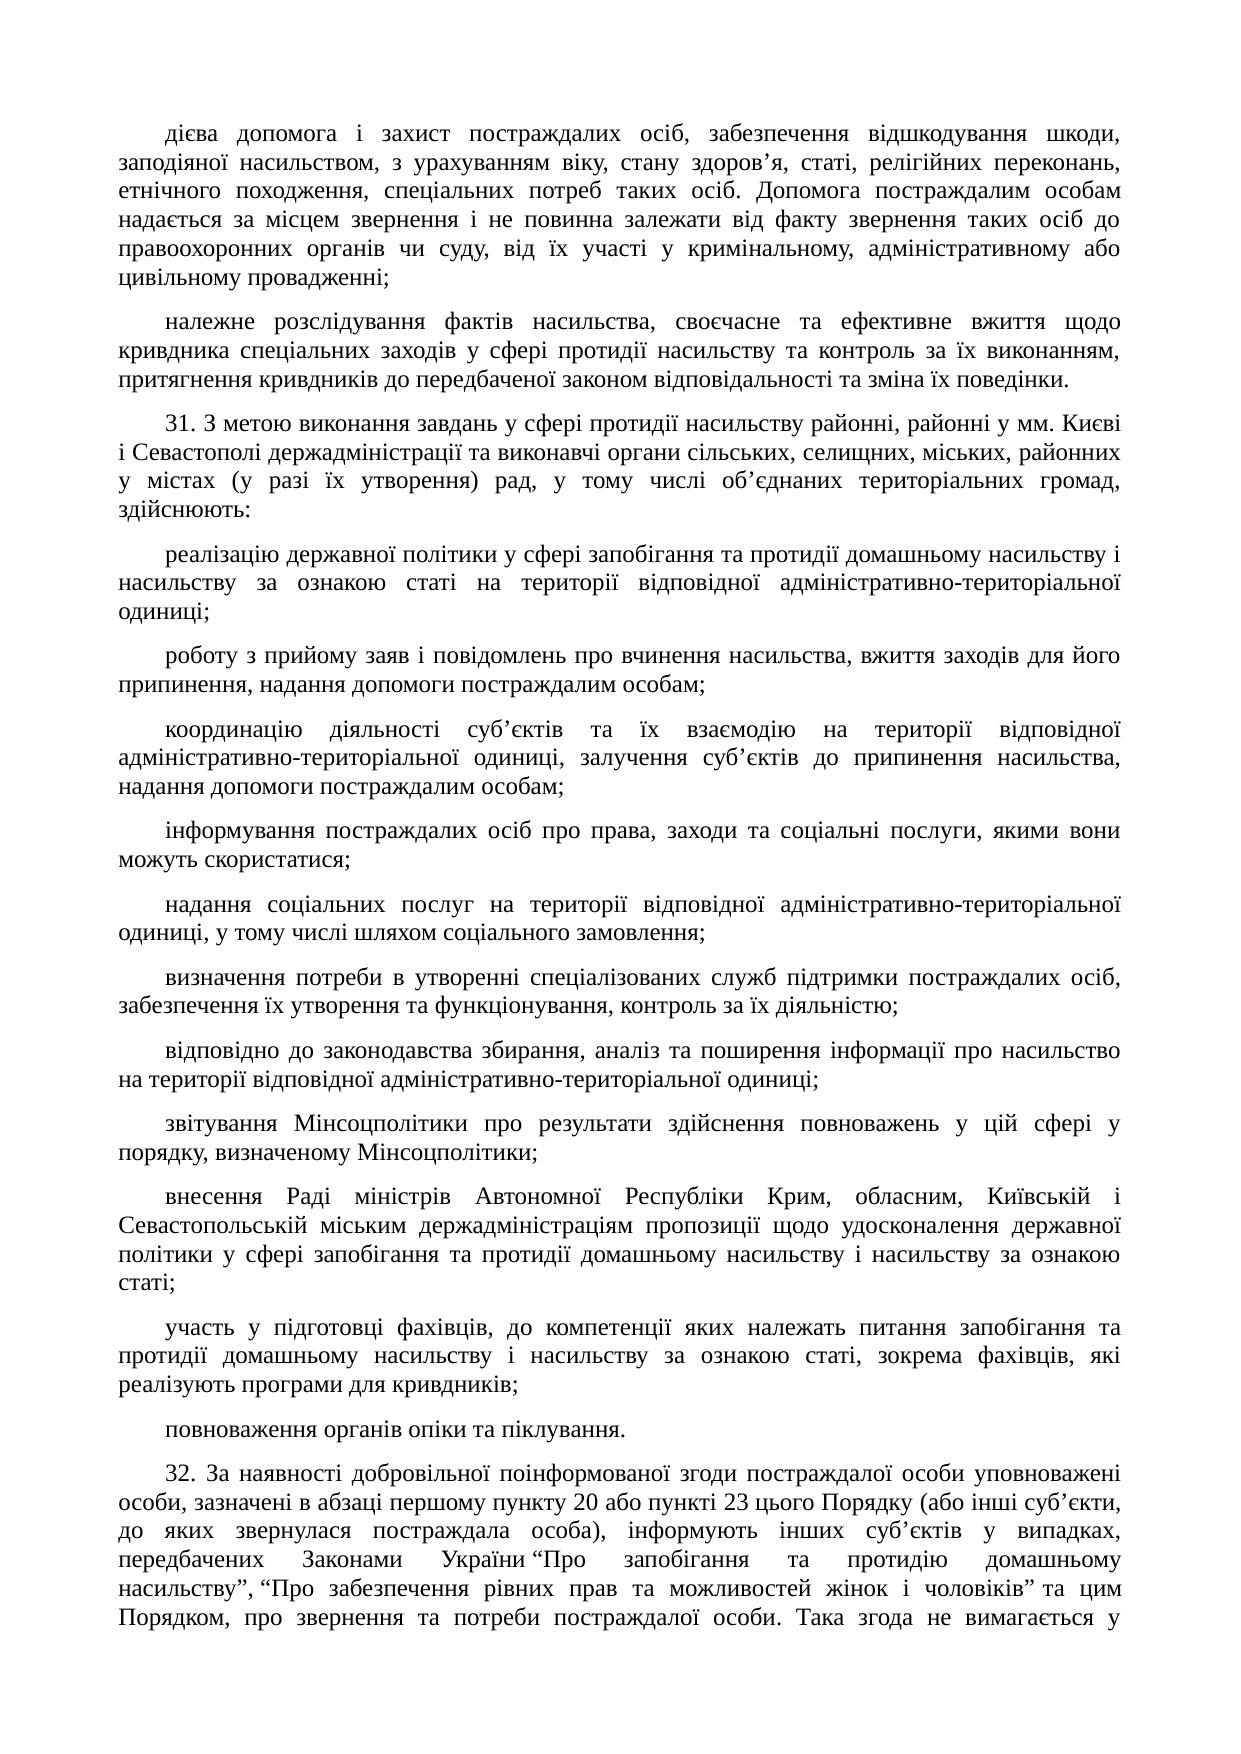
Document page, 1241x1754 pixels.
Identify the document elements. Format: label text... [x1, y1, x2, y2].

text інформування постраждалих осіб про права, заходи та соціальні послуги, якими вони можуть скористатися; [118, 816, 1122, 873]
text 32. За наявності добровільної поінформованої згоди постраждалої особи уповноважені особи, зазначені в абзаці першому пункту 20 або пункті 23 цього Порядку (або інші суб’єкти, до яких звернулася постраждала особа), інформують інших суб’єктів у випадках, передбачених Законами України “Про запобігання та протидію домашньому насильству”, “Про забезпечення рівних прав та можливостей жінок і чоловіків” та цим Порядком, про звернення та потреби постраждалої особи. Така згода не вимагається у [118, 1458, 1122, 1631]
text участь у підготовці фахівців, до компетенції яких належать питання запобігання та протидії домашньому насильству і насильству за ознакою статі, зокрема фахівців, які реалізують програми для кривдників; [118, 1312, 1122, 1398]
text звітування Мінсоцполітики про результати здійснення повноважень у цій сфері у порядку, визначеному Мінсоцполітики; [118, 1108, 1122, 1166]
text дієва допомога і захист постраждалих осіб, забезпечення відшкодування шкоди, заподіяної насильством, з урахуванням віку, стану здоров’я, статі, релігійних переконань, етнічного походження, спеціальних потреб таких осіб. Допомога постраждалим особам надається за місцем звернення і не повинна залежати від факту звернення таких осіб до правоохоронних органів чи суду, від їх участі у кримінальному, адміністративному або цивільному провадженні; [118, 118, 1122, 291]
text внесення Раді міністрів Автономної Республіки Крим, обласним, Київській і Севастопольській міським держадміністраціям пропозиції щодо удосконалення державної політики у сфері запобігання та протидії домашньому насильству і насильству за ознакою статі; [118, 1181, 1122, 1296]
text належне розслідування фактів насильства, своєчасне та ефективне вжиття щодо кривдника спеціальних заходів у сфері протидії насильству та контроль за їх виконанням, притягнення кривдників до передбаченої законом відповідальності та зміна їх поведінки. [118, 306, 1122, 392]
text 31. З метою виконання завдань у сфері протидії насильству районні, районні у мм. Києві і Севастополі держадміністрації та виконавчі органи сільських, селищних, міських, районних у містах (у разі їх утворення) рад, у тому числі об’єднаних територіальних громад, здійснюють: [118, 408, 1122, 523]
text надання соціальних послуг на території відповідної адміністративно-територіальної одиниці, у тому числі шляхом соціального замовлення; [118, 889, 1122, 946]
text визначення потреби в утворенні спеціалізованих служб підтримки постраждалих осіб, забезпечення їх утворення та функціонування, контроль за їх діяльністю; [118, 962, 1122, 1019]
text реалізацію державної політики у сфері запобігання та протидії домашньому насильству і насильству за ознакою статі на території відповідної адміністративно-територіальної одиниці; [118, 539, 1122, 625]
text відповідно до законодавства збирання, аналіз та поширення інформації про насильство на території відповідної адміністративно-територіальної одиниці; [118, 1035, 1122, 1092]
text координацію діяльності суб’єктів та їх взаємодію на території відповідної адміністративно-територіальної одиниці, залучення суб’єктів до припинення насильства, надання допомоги постраждалим особам; [118, 714, 1122, 800]
text роботу з прийому заяв і повідомлень про вчинення насильства, вжиття заходів для його припинення, надання допомоги постраждалим особам; [118, 641, 1122, 698]
text повноваження органів опіки та піклування. [118, 1414, 1122, 1442]
